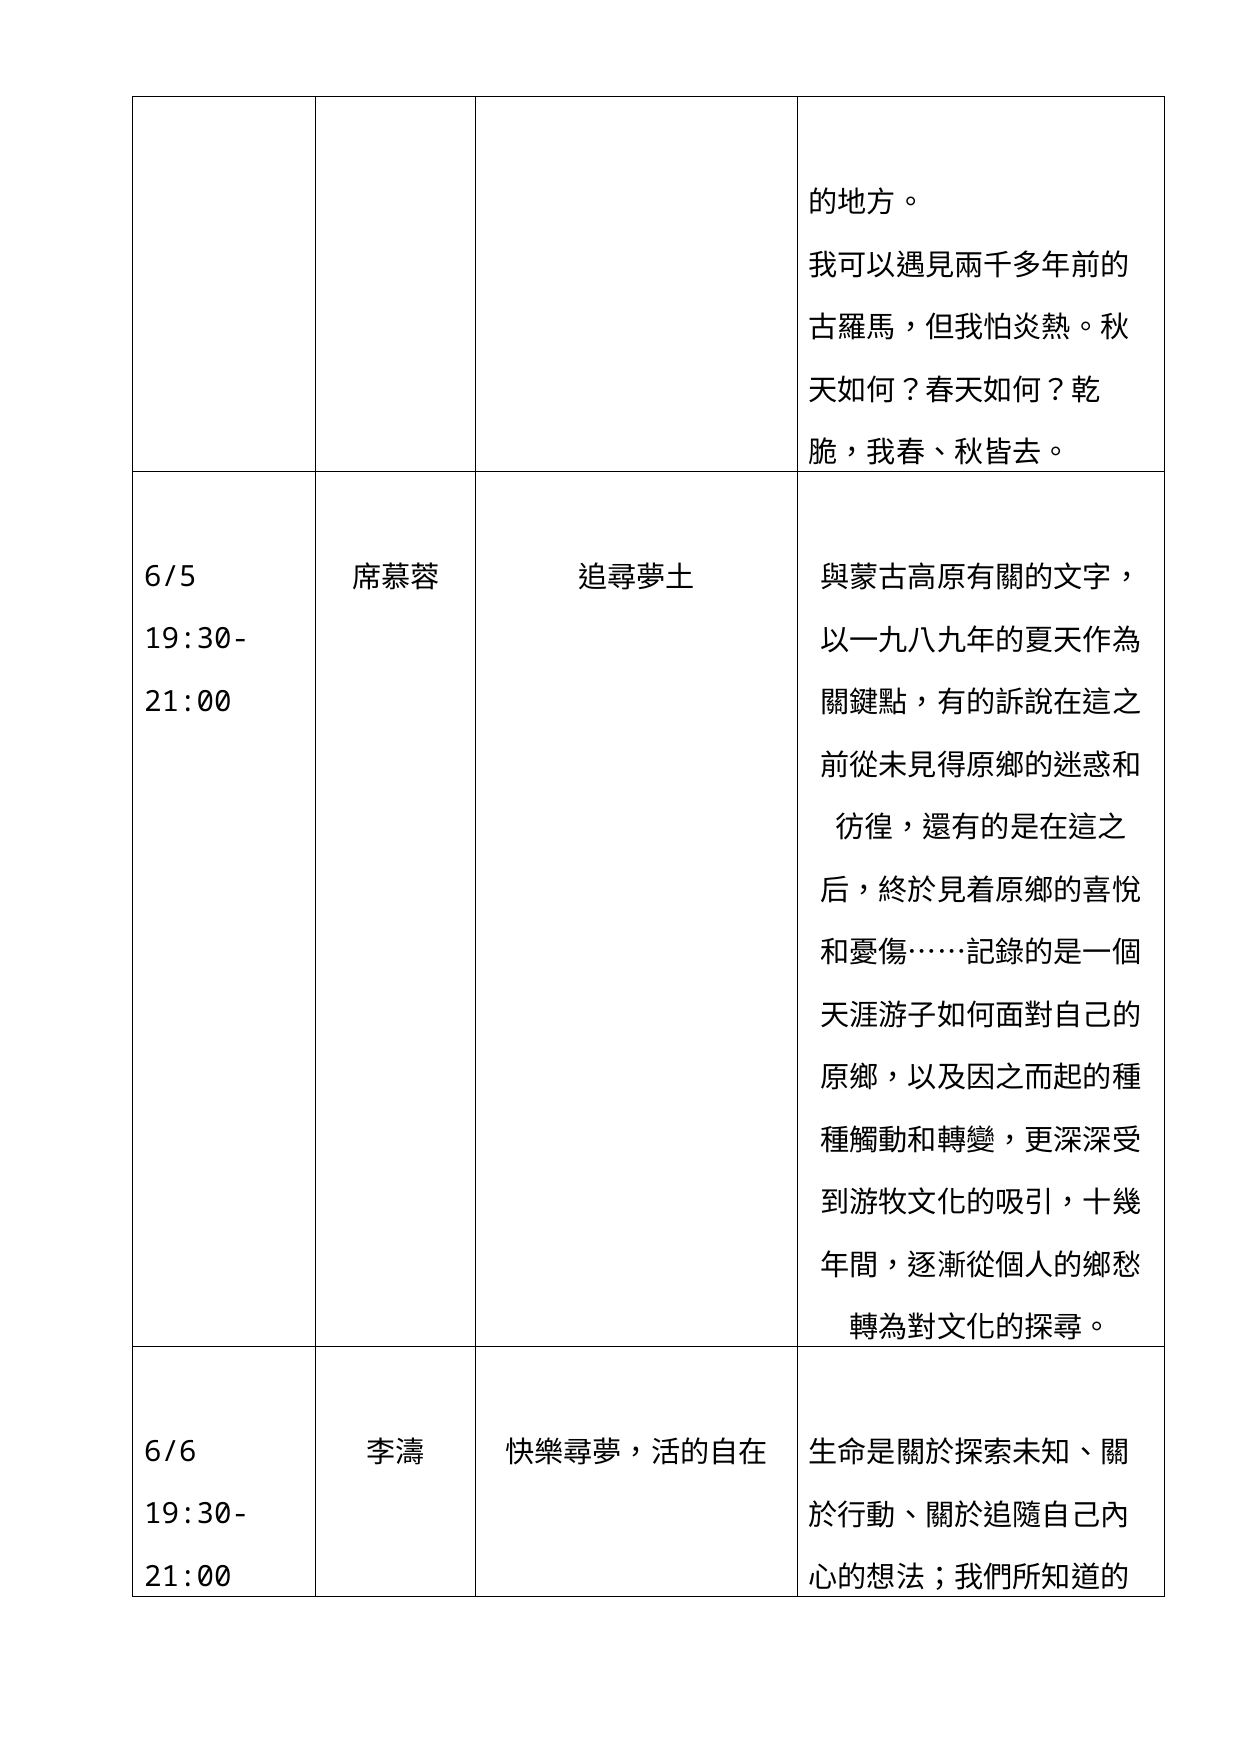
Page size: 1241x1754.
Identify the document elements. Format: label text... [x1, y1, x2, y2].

table_cell [316, 97, 475, 471]
table_cell 生命是關於探索未知、關於行動、關於追隨自己內心的想法；我們所知道的 [798, 1347, 1164, 1596]
table_cell 快樂尋夢，活的自在 [476, 1347, 797, 1596]
table_cell [476, 97, 797, 471]
table_cell 6/5 19:30-21:00 [133, 472, 315, 1346]
table_cell 李濤 [316, 1347, 475, 1596]
table_cell 6/6 19:30-21:00 [133, 1347, 315, 1596]
table_cell 與蒙古高原有關的文字，以一九八九年的夏天作為關鍵點，有的訴說在這之前從未見得原鄉的迷惑和彷徨，還有的是在這之后，終於見着原鄉的喜悅和憂傷……記錄的是一個天涯游子如何面對自己的原鄉，以及因之而起的種種觸動和轉變，更深深受到游牧文化的吸引，十幾年間，逐漸從個人的鄉愁轉為對文化的探尋。 [798, 472, 1164, 1346]
table_cell 席慕蓉 [316, 472, 475, 1346]
table_cell 追尋夢土 [476, 472, 797, 1346]
table_cell [133, 97, 315, 471]
table_cell 的地方。 我可以遇見兩千多年前的古羅馬，但我怕炎熱。秋天如何？春天如何？乾脆，我春、秋皆去。 [798, 97, 1164, 471]
